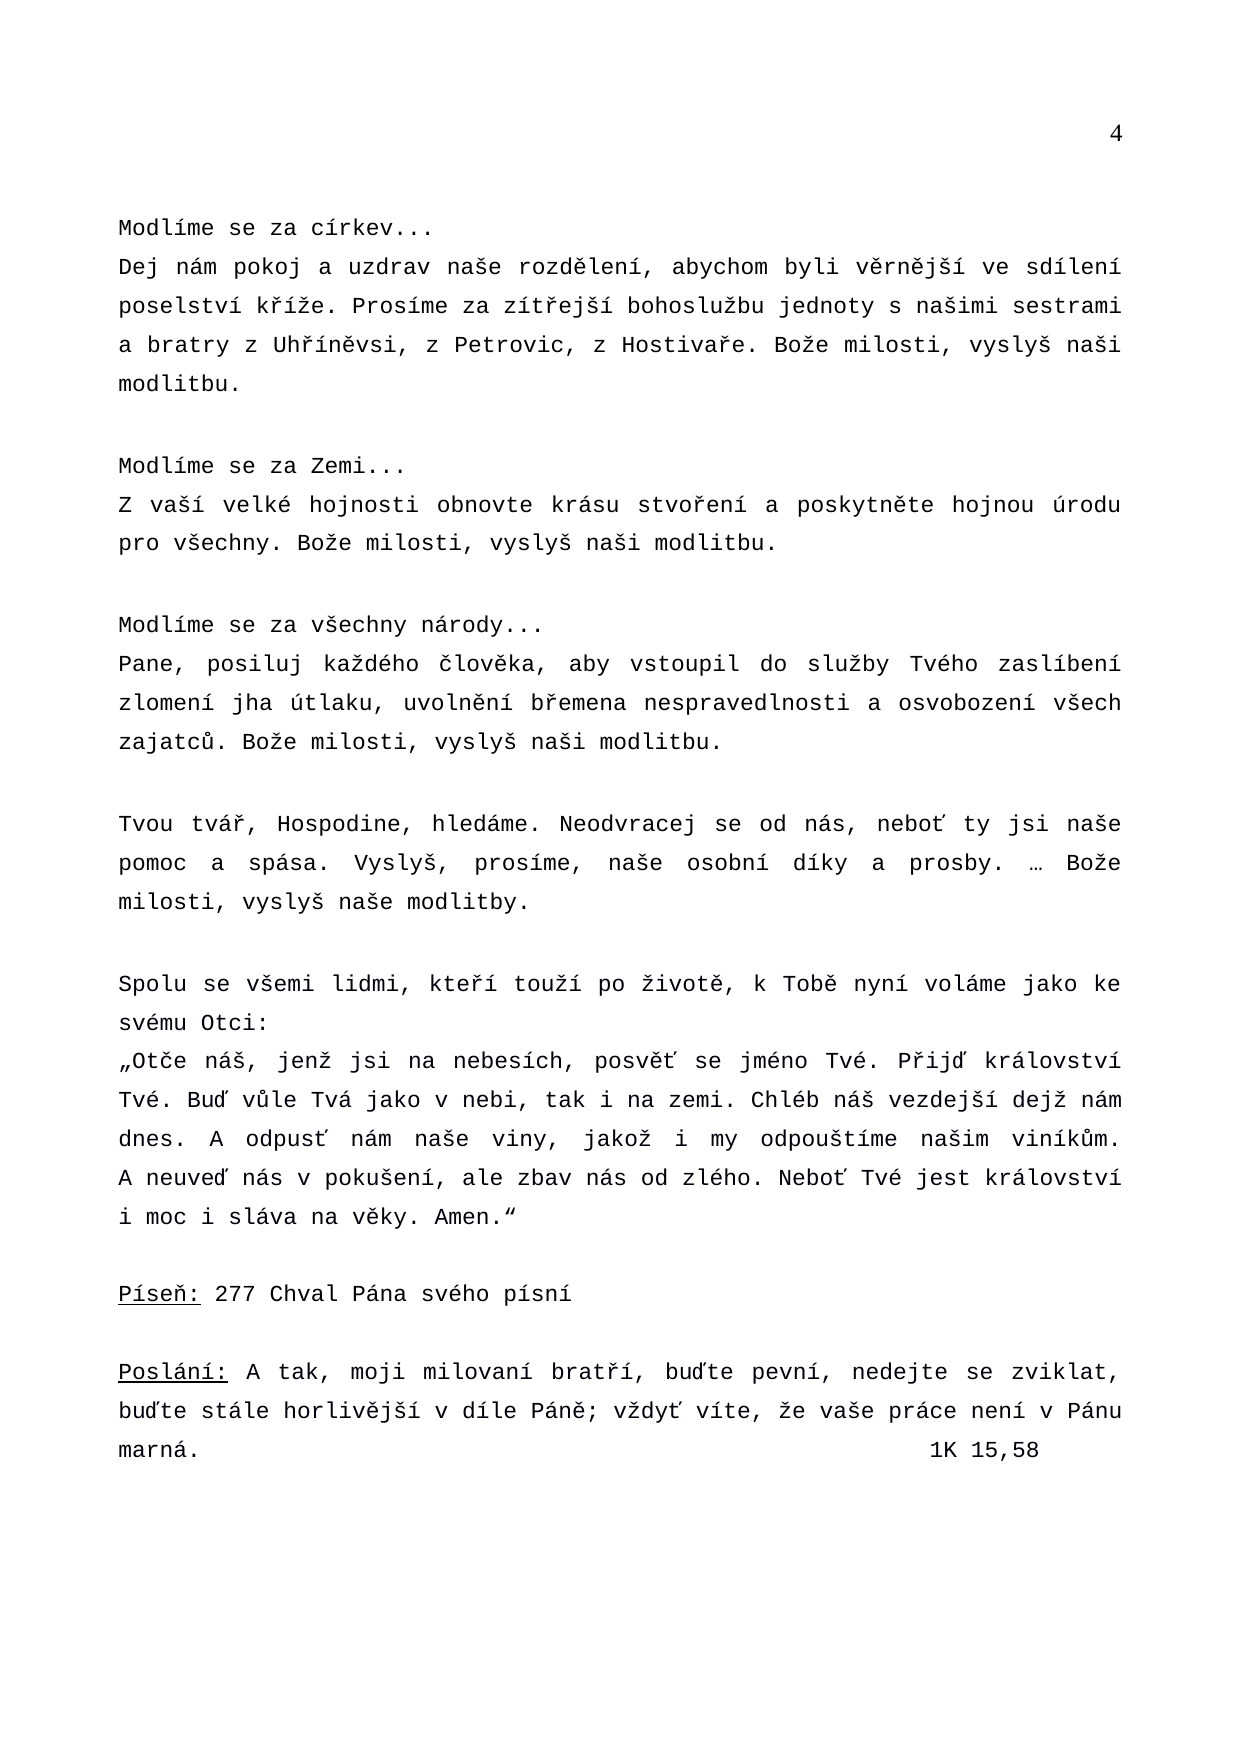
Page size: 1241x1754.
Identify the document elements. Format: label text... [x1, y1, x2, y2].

text Spolu se všemi lidmi, kteří touží po životě, k Tobě nyní voláme jako ke svému Otci: [118, 972, 1122, 1037]
text Z vaší velké hojnosti obnovte krásu stvoření a poskytněte hojnou úrodu pro všechny. Bože milosti, vyslyš naši modlitbu. [118, 493, 1122, 558]
text Modlíme se za církev... [118, 217, 1122, 243]
text Dej nám pokoj a uzdrav naše rozdělení, abychom byli věrnější ve sdílení poselství kříže. Prosíme za zítřejší bohoslužbu jednoty s našimi sestrami a bratry z Uhříněvsi, z Petrovic, z Hostivaře. Bože milosti, vyslyš naši modlitbu. [118, 256, 1122, 398]
text Píseň: 277 Chval Pána svého písní [118, 1283, 1122, 1309]
text Poslání: A tak, moji milovaní bratří, buďte pevní, nedejte se zviklat, buďte stále horlivější v díle Páně; vždyť víte, že vaše práce není v Pánu marná. 1K 15,58 [118, 1361, 1122, 1464]
text „Otče náš, jenž jsi na nebesích, posvěť se jméno Tvé. Přijď království Tvé. Buď vůle Tvá jako v nebi, tak i na zemi. Chléb náš vezdejší dejž nám dnes. A odpusť nám naše viny, jakož i my odpouštíme našim viníkům. A neuveď nás v pokušení, ale zbav nás od zlého. Neboť Tvé jest království i moc i sláva na věky. Amen.“ [118, 1050, 1122, 1231]
text Modlíme se za všechny národy... [118, 614, 1122, 640]
text Modlíme se za Zemi... [118, 454, 1122, 480]
text Tvou tvář, Hospodine, hledáme. Neodvracej se od nás, neboť ty jsi naše pomoc a spása. Vyslyš, prosíme, naše osobní díky a prosby. … Bože milosti, vyslyš naše modlitby. [118, 812, 1122, 916]
text Pane, posiluj každého člověka, aby vstoupil do služby Tvého zaslíbení zlomení jha útlaku, uvolnění břemena nespravedlnosti a osvobození všech zajatců. Bože milosti, vyslyš naši modlitbu. [118, 653, 1122, 756]
